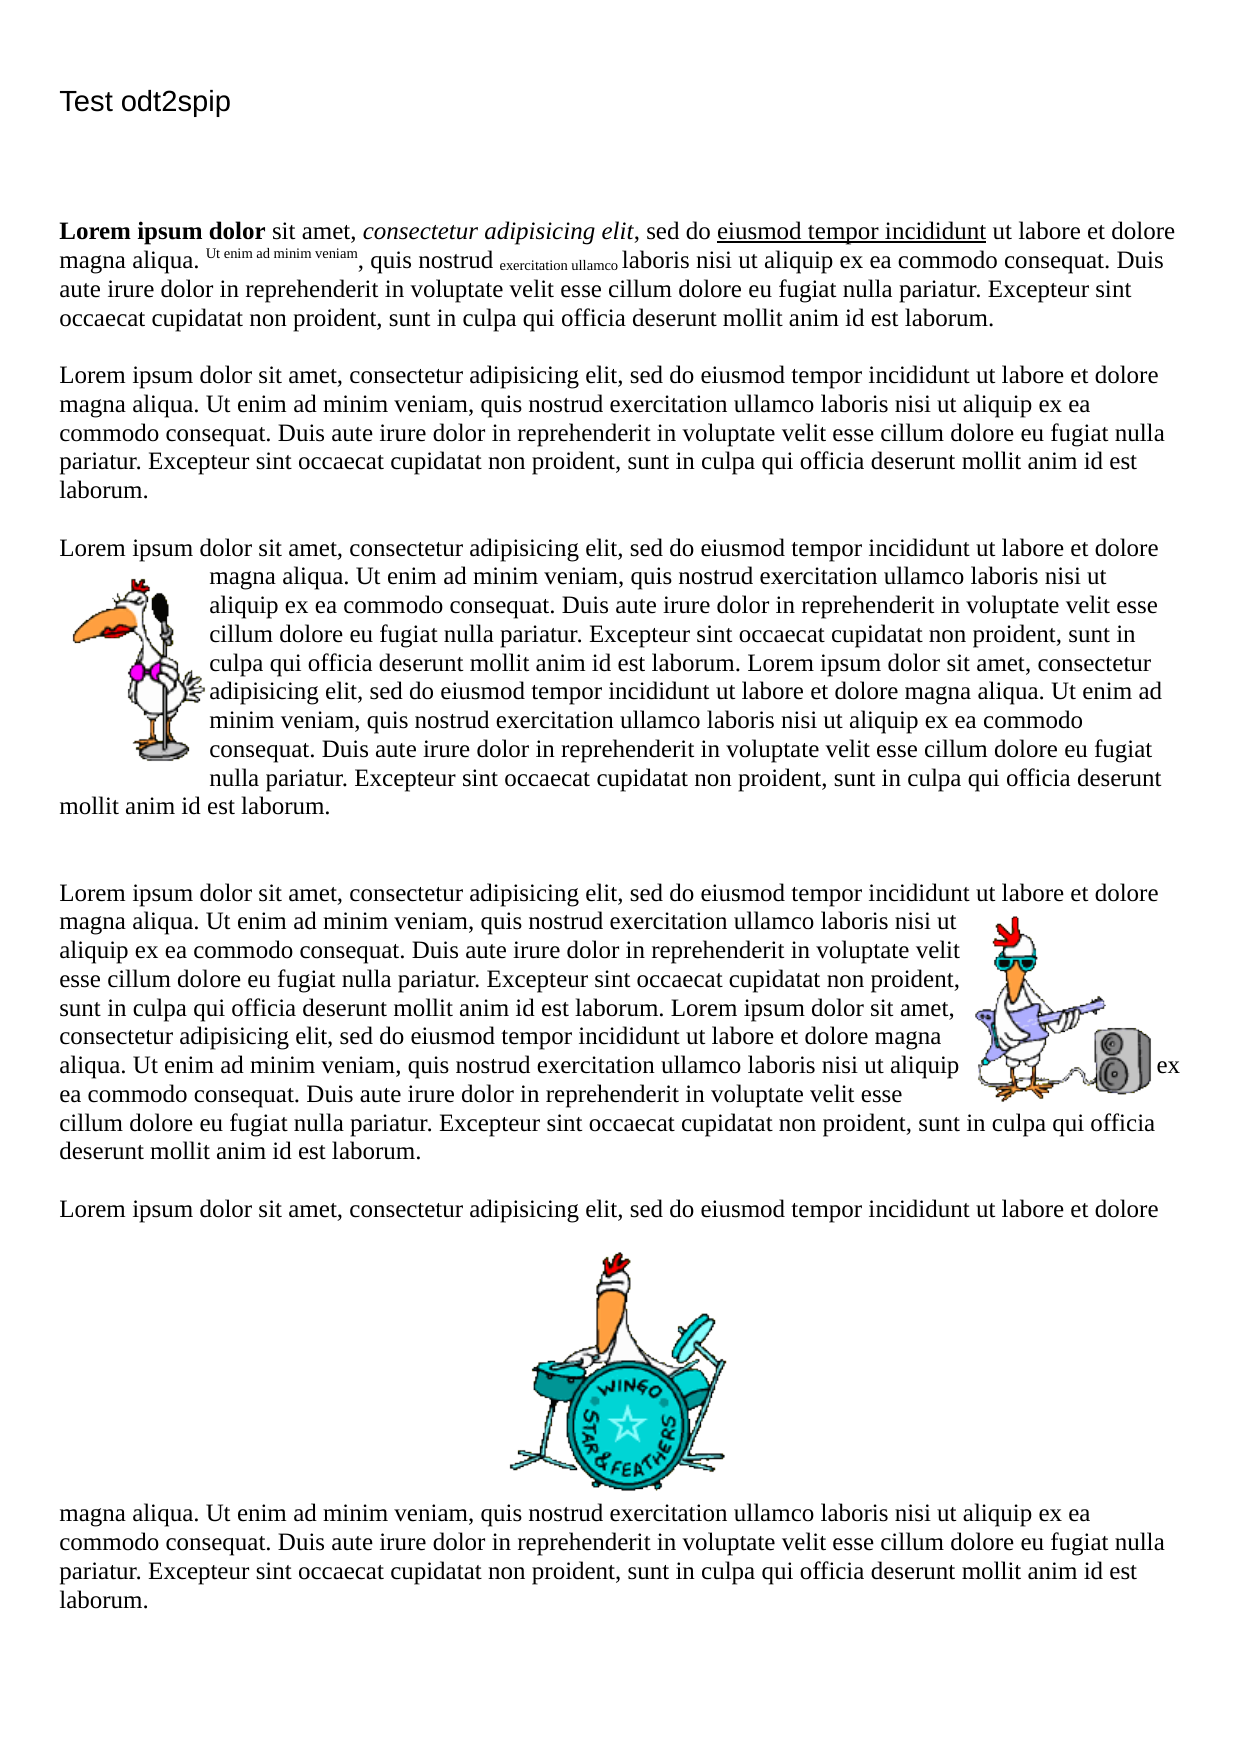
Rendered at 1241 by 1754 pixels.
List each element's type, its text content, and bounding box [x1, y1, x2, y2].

picture [59, 566, 209, 766]
text Lorem ipsum dolor sit amet, consectetur adipisicing elit, sed do eiusmod tempor incididunt ut labore et dolore magna aliqua. Ut enim ad minim veniam, quis nostrud exercitation ullamco laboris nisi ut aliquip ex ea commodo consequat. Duis aute irure dolor in reprehenderit in voluptate velit esse cillum dolore eu fugiat nulla pariatur. Excepteur sint occaecat cupidatat non proident, sunt in culpa qui officia deserunt mollit anim id est laborum. [59, 360, 1181, 504]
picture [507, 1243, 733, 1499]
text Lorem ipsum dolor sit amet, consectetur adipisicing elit, sed do eiusmod tempor incididunt ut labore et dolore magna aliqua. Ut enim ad minim veniam, quis nostrud exercitation ullamco laboris nisi ut aliquip ex ea commodo consequat. Duis aute irure dolor in reprehenderit in voluptate velit esse cillum dolore eu fugiat nulla pariatur. Excepteur sint occaecat cupidatat non proident, sunt in culpa qui officia deserunt mollit anim id est laborum. [59, 1194, 1181, 1613]
subtitle Test odt2spip [59, 84, 1181, 118]
text Lorem ipsum dolor sit amet, consectetur adipisicing elit, sed do eiusmod tempor incididunt ut labore et dolore magna aliqua. Ut enim ad minim veniam, quis nostrud exercitation ullamco laboris nisi ut aliquip ex ea commodo consequat. Duis aute irure dolor in reprehenderit in voluptate velit esse cillum dolore eu fugiat nulla pariatur. Excepteur sint occaecat cupidatat non proident, sunt in culpa qui officia deserunt mollit anim id est laborum. [59, 216, 1181, 331]
text Lorem ipsum dolor sit amet, consectetur adipisicing elit, sed do eiusmod tempor incididunt ut labore et dolore magna aliqua. Ut enim ad minim veniam, quis nostrud exercitation ullamco laboris nisi ut aliquip ex ea commodo consequat. Duis aute irure dolor in reprehenderit in voluptate velit esse cillum dolore eu fugiat nulla pariatur. Excepteur sint occaecat cupidatat non proident, sunt in culpa qui officia deserunt mollit anim id est laborum. Lorem ipsum dolor sit amet, consectetur adipisicing elit, sed do eiusmod tempor incididunt ut labore et dolore magna aliqua. Ut enim ad minim veniam, quis nostrud exercitation ullamco laboris nisi ut aliquip ex ea commodo consequat. Duis aute irure dolor in reprehenderit in voluptate velit esse cillum dolore eu fugiat nulla pariatur. Excepteur sint occaecat cupidatat non proident, sunt in culpa qui officia deserunt mollit anim id est laborum. [59, 533, 1181, 820]
picture [971, 915, 1157, 1105]
text Lorem ipsum dolor sit amet, consectetur adipisicing elit, sed do eiusmod tempor incididunt ut labore et dolore magna aliqua. Ut enim ad minim veniam, quis nostrud exercitation ullamco laboris nisi ut aliquip ex ea commodo consequat. Duis aute irure dolor in reprehenderit in voluptate velit esse cillum dolore eu fugiat nulla pariatur. Excepteur sint occaecat cupidatat non proident, sunt in culpa qui officia deserunt mollit anim id est laborum. Lorem ipsum dolor sit amet, consectetur adipisicing elit, sed do eiusmod tempor incididunt ut labore et dolore magna aliqua. Ut enim ad minim veniam, quis nostrud exercitation ullamco laboris nisi ut aliquip ex ea commodo consequat. Duis aute irure dolor in reprehenderit in voluptate velit esse cillum dolore eu fugiat nulla pariatur. Excepteur sint occaecat cupidatat non proident, sunt in culpa qui officia deserunt mollit anim id est laborum. [59, 878, 1181, 1165]
